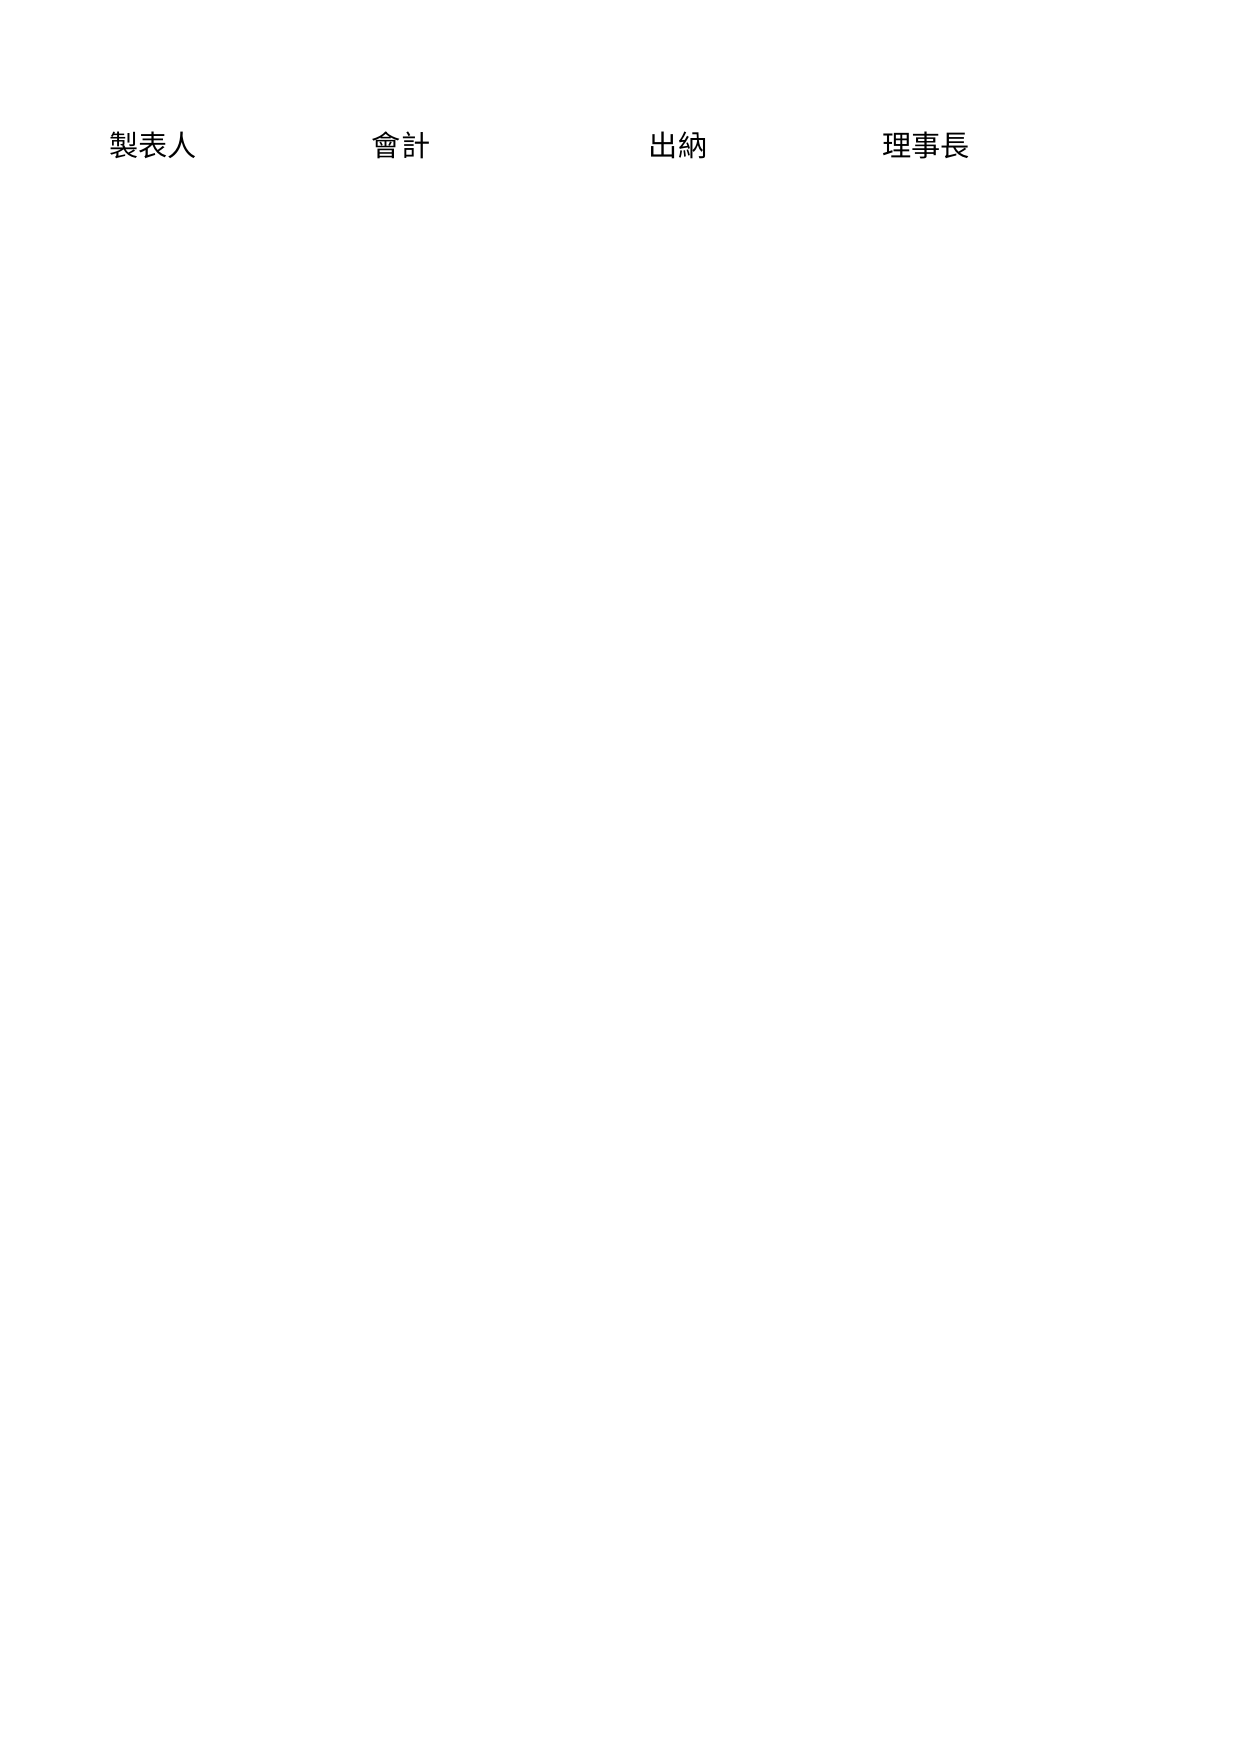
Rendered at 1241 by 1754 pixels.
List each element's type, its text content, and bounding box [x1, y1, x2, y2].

text 製表人 會計 出納 理事長 [94, 102, 1200, 164]
